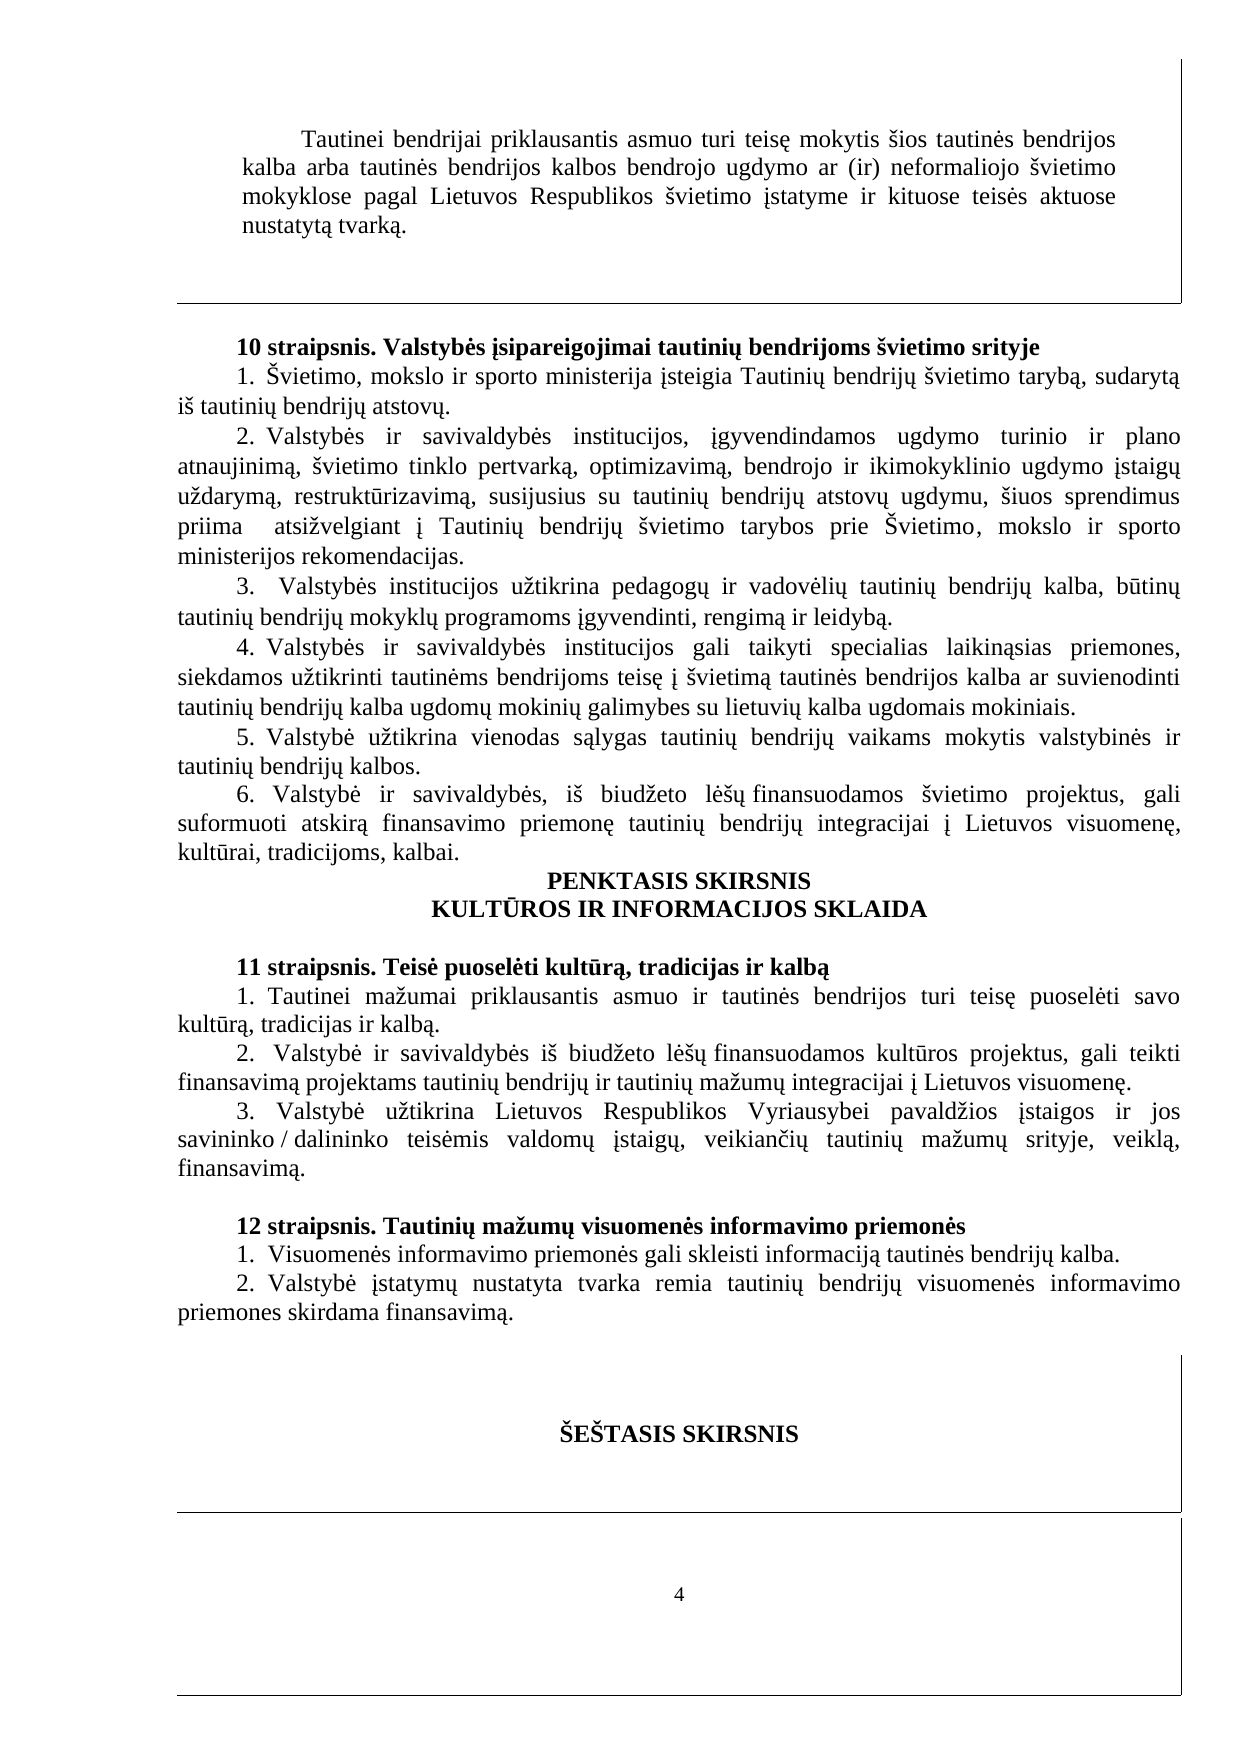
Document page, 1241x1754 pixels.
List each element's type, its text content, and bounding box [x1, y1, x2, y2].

text 10 straipsnis. Valstybės įsipareigojimai tautinių bendrijoms švietimo srityje [177, 332, 1181, 361]
text 12 straipsnis. Tautinių mažumų visuomenės informavimo priemonės [177, 1211, 1181, 1239]
text 3. Valstybės institucijos užtikrina pedagogų ir vadovėlių tautinių bendrijų kalba, būtinų tautinių bendrijų mokyklų programoms įgyvendinti, rengimą ir leidybą. [177, 571, 1181, 630]
text 2. Valstybės ir savivaldybės institucijos, įgyvendindamos ugdymo turinio ir plano atnaujinimą, švietimo tinklo pertvarką, optimizavimą, bendrojo ir ikimokyklinio ugdymo įstaigų uždarymą, restruktūrizavimą, susijusius su tautinių bendrijų atstovų ugdymu, šiuos sprendimus priima atsižvelgiant į Tautinių bendrijų švietimo tarybos prie Švietimo, mokslo ir sporto ministerijos rekomendacijas. [177, 421, 1181, 570]
text 5. Valstybė užtikrina vienodas sąlygas tautinių bendrijų vaikams mokytis valstybinės ir tautinių bendrijų kalbos. [177, 722, 1181, 779]
text 6. Valstybė ir savivaldybės, iš biudžeto lėšų finansuodamos švietimo projektus, gali suformuoti atskirą finansavimo priemonę tautinių bendrijų integracijai į Lietuvos visuomenę, kultūrai, tradicijoms, kalbai. [177, 779, 1181, 866]
text KULTŪROS IR INFORMACIJOS SKLAIDA [177, 894, 1181, 923]
text PENKTASIS SKIRSNIS [177, 866, 1181, 894]
text 2. Valstybė ir savivaldybės iš biudžeto lėšų finansuodamos kultūros projektus, gali teikti finansavimą projektams tautinių bendrijų ir tautinių mažumų integracijai į Lietuvos visuomenę. [177, 1038, 1181, 1096]
text 1. Visuomenės informavimo priemonės gali skleisti informaciją tautinės bendrijų kalba. [177, 1239, 1181, 1268]
text 1. Tautinei mažumai priklausantis asmuo ir tautinės bendrijos turi teisę puoselėti savo kultūrą, tradicijas ir kalbą. [177, 981, 1181, 1038]
text 3. Valstybė užtikrina Lietuvos Respublikos Vyriausybei pavaldžios įstaigos ir jos savininko / dalininko teisėmis valdomų įstaigų, veikiančių tautinių mažumų srityje, veiklą, finansavimą. [177, 1096, 1181, 1182]
text 4. Valstybės ir savivaldybės institucijos gali taikyti specialias laikinąsias priemones, siekdamos užtikrinti tautinėms bendrijoms teisę į švietimą tautinės bendrijos kalba ar suvienodinti tautinių bendrijų kalba ugdomų mokinių galimybes su lietuvių kalba ugdomais mokiniais. [177, 632, 1181, 721]
text Tautinei bendrijai priklausantis asmuo turi teisę mokytis šios tautinės bendrijos kalba arba tautinės bendrijos kalbos bendrojo ugdymo ar (ir) neformaliojo švietimo mokyklose pagal Lietuvos Respublikos švietimo įstatyme ir kituose teisės aktuose nustatytą tvarką. [177, 59, 1181, 303]
text 11 straipsnis. Teisė puoselėti kultūrą, tradicijas ir kalbą [177, 952, 1181, 981]
text ŠEŠTASIS SKIRSNIS [177, 1354, 1181, 1512]
text 1. Švietimo, mokslo ir sporto ministerija įsteigia Tautinių bendrijų švietimo tarybą, sudarytą iš tautinių bendrijų atstovų. [177, 361, 1181, 419]
text 2. Valstybė įstatymų nustatyta tvarka remia tautinių bendrijų visuomenės informavimo priemones skirdama finansavimą. [177, 1268, 1181, 1326]
